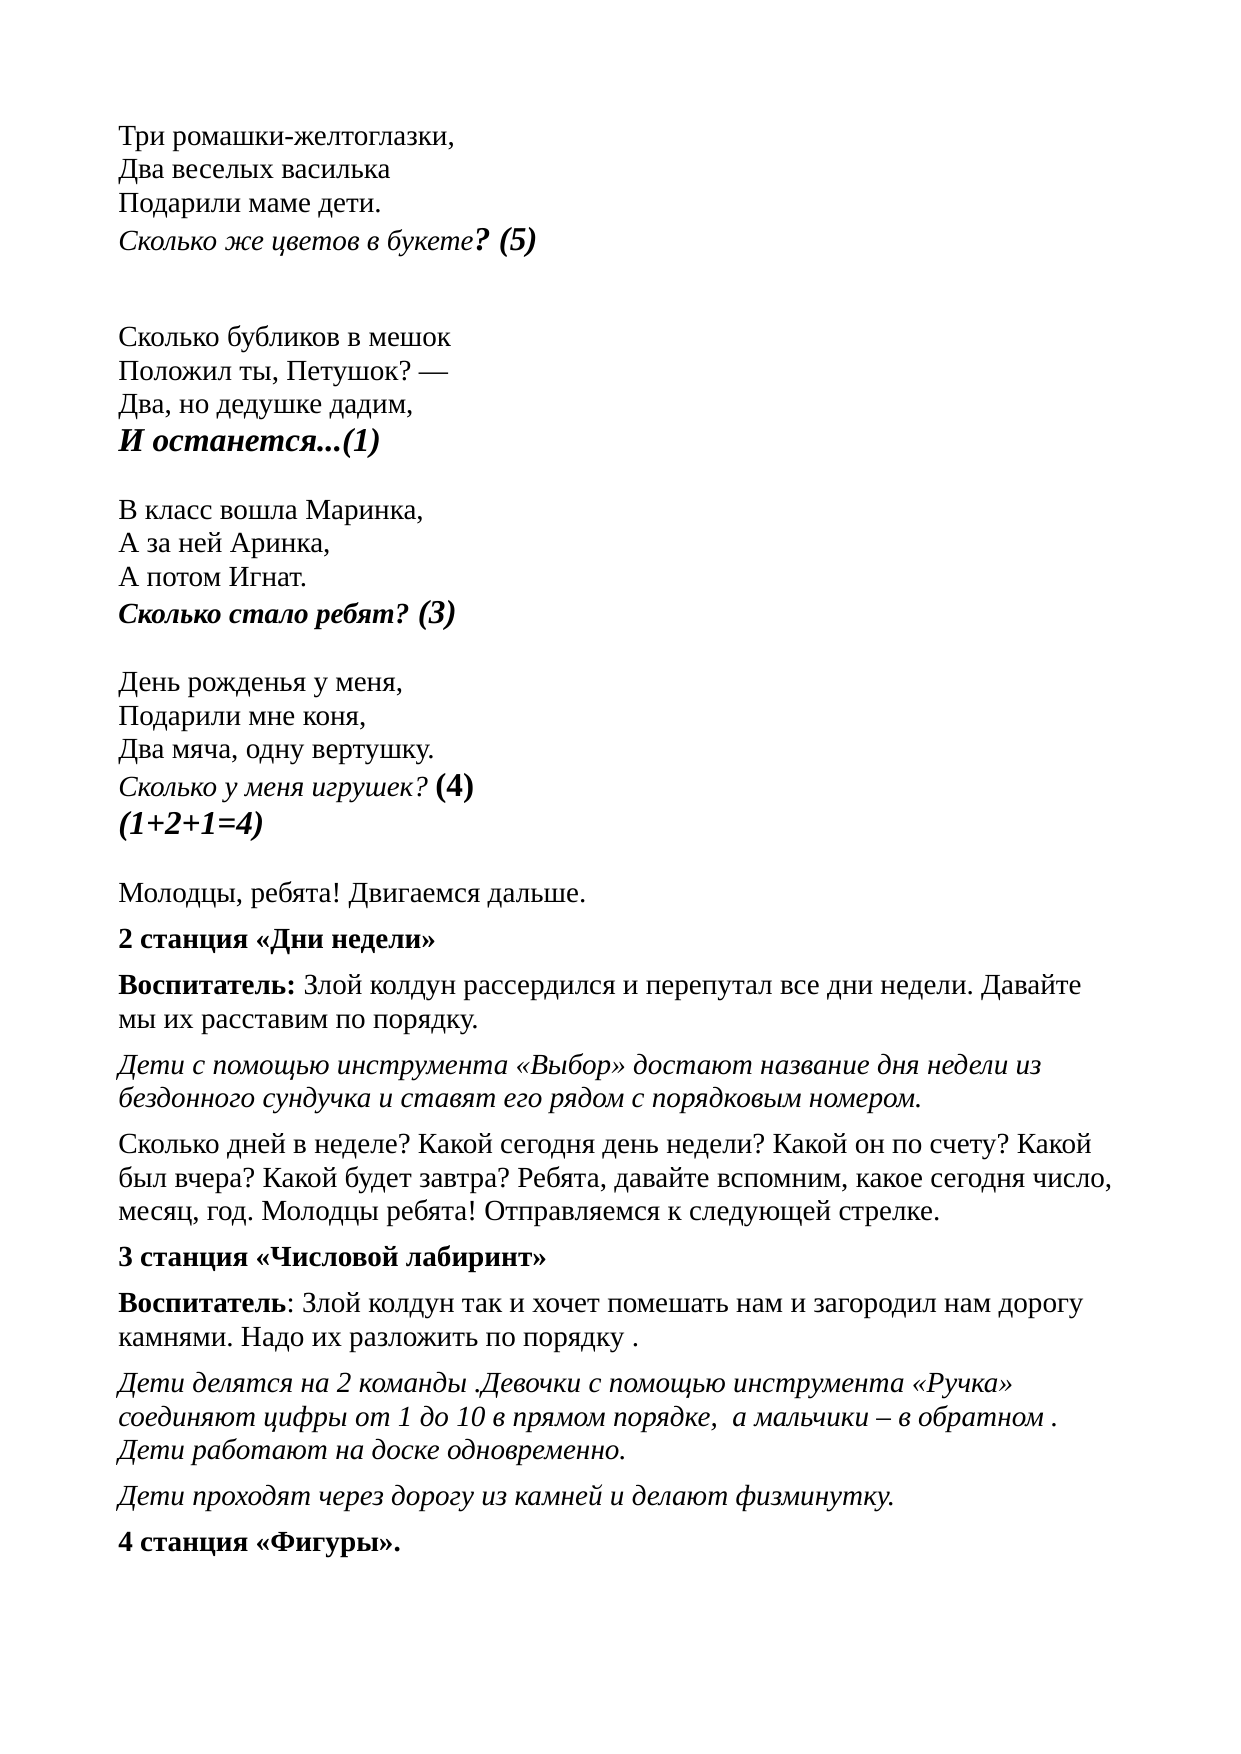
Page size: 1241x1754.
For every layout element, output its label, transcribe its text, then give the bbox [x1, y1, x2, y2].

text Дети делятся на 2 команды .Девочки с помощью инструмента «Ручка» соединяют цифры от 1 до 10 в прямом порядке, а мальчики – в обратном . Дети работают на доске одновременно. [118, 1365, 1122, 1466]
text Сколько дней в неделе? Какой сегодня день недели? Какой он по счету? Какой был вчера? Какой будет завтра? Ребята, давайте вспомним, какое сегодня число, месяц, год. Молодцы ребята! Отправляемся к следующей стрелке. [118, 1126, 1122, 1227]
text А за ней Аринка, [118, 525, 1122, 559]
text Сколько же цветов в букете? (5) [118, 219, 1122, 257]
text Сколько стало ребят? (3) [118, 592, 1122, 631]
text Дети с помощью инструмента «Выбор» достают название дня недели из бездонного сундучка и ставят его рядом с порядковым номером. [118, 1047, 1122, 1114]
text 3 станция «Числовой лабиринт» [118, 1239, 1122, 1273]
text В класс вошла Маринка, [118, 492, 1122, 525]
text Положил ты, Петушок? — [118, 353, 1122, 386]
text Дети проходят через дорогу из камней и делают физминутку. [118, 1478, 1122, 1512]
text Сколько бубликов в мешок [118, 319, 1122, 353]
text Два мяча, одну вертушку. [118, 731, 1122, 765]
text Три ромашки-желтоглазки, [118, 118, 1122, 152]
text Подарили маме дети. [118, 185, 1122, 219]
text И останется...(1) [118, 420, 1122, 458]
text День рожденья у меня, [118, 664, 1122, 698]
text Сколько у меня игрушек? (4) [118, 765, 1122, 803]
text Два, но дедушке дадим, [118, 386, 1122, 420]
text 4 станция «Фигуры». [118, 1524, 1122, 1558]
text Воспитатель: Злой колдун рассердился и перепутал все дни недели. Давайте мы их расставим по порядку. [118, 967, 1122, 1034]
text Молодцы, ребята! Двигаемся дальше. [118, 875, 1122, 909]
text Два веселых василька [118, 152, 1122, 185]
text Подарили мне коня, [118, 698, 1122, 731]
text (1+2+1=4) [118, 803, 1122, 842]
text А потом Игнат. [118, 559, 1122, 592]
text Воспитатель: Злой колдун так и хочет помешать нам и загородил нам дорогу камнями. Надо их разложить по порядку . [118, 1286, 1122, 1353]
text 2 станция «Дни недели» [118, 921, 1122, 955]
